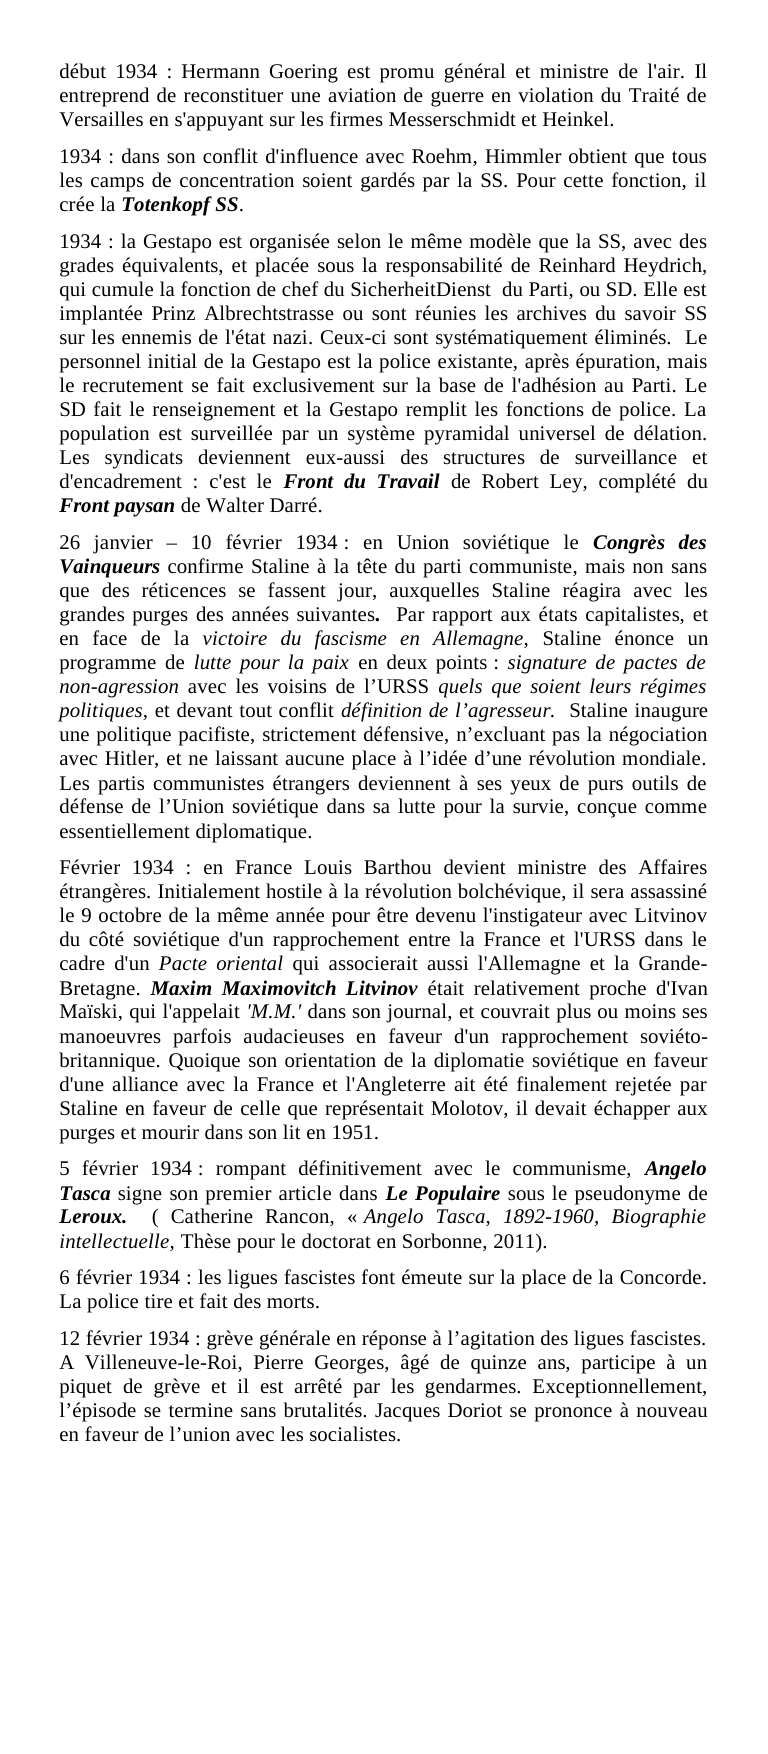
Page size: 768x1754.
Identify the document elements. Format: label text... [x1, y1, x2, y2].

text Février 1934 : en France Louis Barthou devient ministre des Affaires étrangères. Initialement hostile à la révolution bolchévique, il sera assassiné le 9 octobre de la même année pour être devenu l'instigateur avec Litvinov du côté soviétique d'un rapprochement entre la France et l'URSS dans le cadre d'un Pacte oriental qui associerait aussi l'Allemagne et la Grande-Bretagne. Maxim Maximovitch Litvinov était relativement proche d'Ivan Maïski, qui l'appelait 'M.M.' dans son journal, et couvrait plus ou moins ses manoeuvres parfois audacieuses en faveur d'un rapprochement soviéto-britannique. Quoique son orientation de la diplomatie soviétique en faveur d'une alliance avec la France et l'Angleterre ait été finalement rejetée par Staline en faveur de celle que représentait Molotov, il devait échapper aux purges et mourir dans son lit en 1951. [59, 855, 709, 1144]
text 26 janvier – 10 février 1934 : en Union soviétique le Congrès des Vainqueurs confirme Staline à la tête du parti communiste, mais non sans que des réticences se fassent jour, auxquelles Staline réagira avec les grandes purges des années suivantes. Par rapport aux états capitalistes, et en face de la victoire du fascisme en Allemagne, Staline énonce un programme de lutte pour la paix en deux points : signature de pactes de non-agression avec les voisins de l’URSS quels que soient leurs régimes politiques, et devant tout conflit définition de l’agresseur. Staline inaugure une politique pacifiste, strictement défensive, n’excluant pas la négociation avec Hitler, et ne laissant aucune place à l’idée d’une révolution mondiale. Les partis communistes étrangers deviennent à ses yeux de purs outils de défense de l’Union soviétique dans sa lutte pour la survie, conçue comme essentiellement diplomatique. [59, 530, 709, 842]
text début 1934 : Hermann Goering est promu général et ministre de l'air. Il entreprend de reconstituer une aviation de guerre en violation du Traité de Versailles en s'appuyant sur les firmes Messerschmidt et Heinkel. [59, 59, 709, 131]
text 1934 : dans son conflit d'influence avec Roehm, Himmler obtient que tous les camps de concentration soient gardés par la SS. Pour cette fonction, il crée la Totenkopf SS. [59, 144, 709, 216]
text 12 février 1934 : grève générale en réponse à l’agitation des ligues fascistes. A Villeneuve-le-Roi, Pierre Georges, âgé de quinze ans, participe à un piquet de grève et il est arrêté par les gendarmes. Exceptionnellement, l’épisode se termine sans brutalités. Jacques Doriot se prononce à nouveau en faveur de l’union avec les socialistes. [59, 1326, 709, 1446]
text 1934 : la Gestapo est organisée selon le même modèle que la SS, avec des grades équivalents, et placée sous la responsabilité de Reinhard Heydrich, qui cumule la fonction de chef du SicherheitDienst du Parti, ou SD. Elle est implantée Prinz Albrechtstrasse ou sont réunies les archives du savoir SS sur les ennemis de l'état nazi. Ceux-ci sont systématiquement éliminés. Le personnel initial de la Gestapo est la police existante, après épuration, mais le recrutement se fait exclusivement sur la base de l'adhésion au Parti. Le SD fait le renseignement et la Gestapo remplit les fonctions de police. La population est surveillée par un système pyramidal universel de délation. Les syndicats deviennent eux-aussi des structures de surveillance et d'encadrement : c'est le Front du Travail de Robert Ley, complété du Front paysan de Walter Darré. [59, 228, 709, 517]
text 6 février 1934 : les ligues fascistes font émeute sur la place de la Concorde. La police tire et fait des morts. [59, 1265, 709, 1313]
text 5 février 1934 : rompant définitivement avec le communisme, Angelo Tasca signe son premier article dans Le Populaire sous le pseudonyme de Leroux. ( Catherine Rancon, « Angelo Tasca, 1892-1960, Biographie intellectuelle, Thèse pour le doctorat en Sorbonne, 2011). [59, 1156, 709, 1252]
